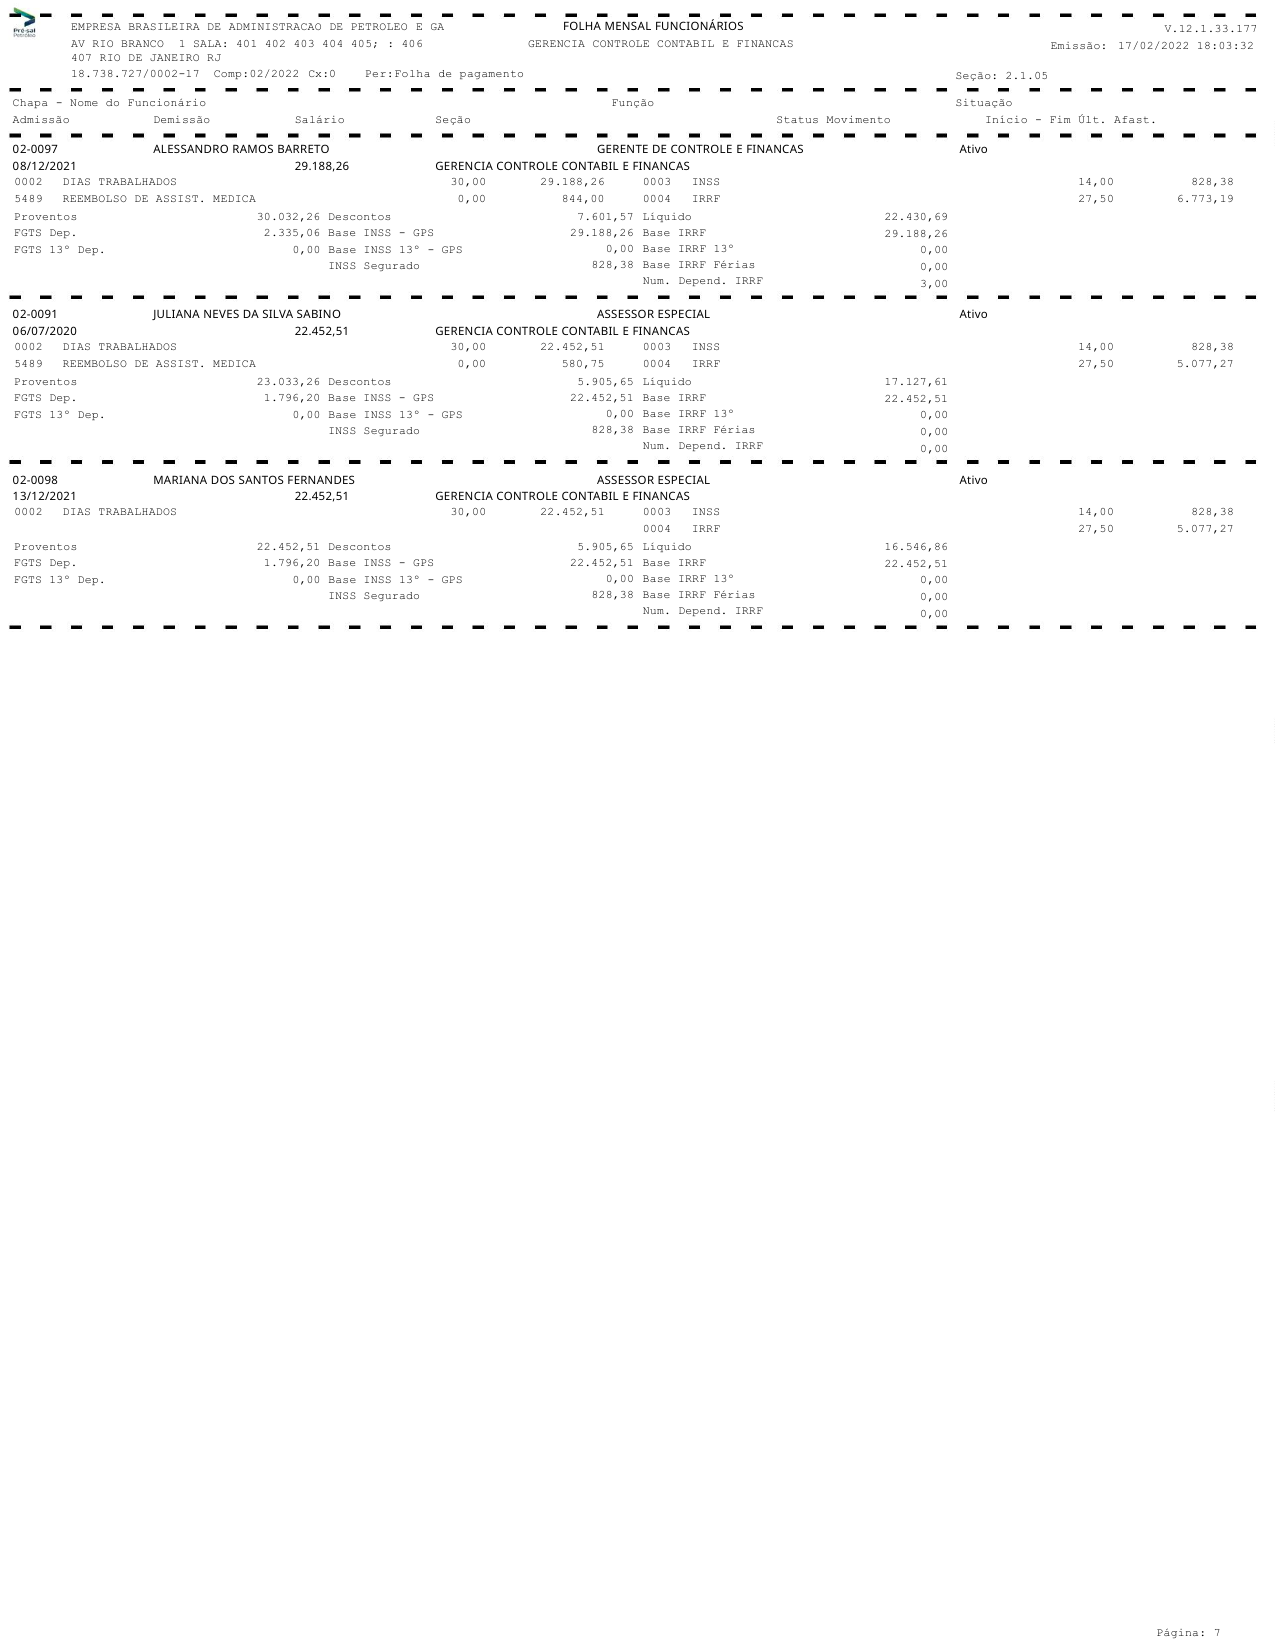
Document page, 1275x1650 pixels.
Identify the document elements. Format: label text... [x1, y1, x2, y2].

text 489 [21, 192, 60, 205]
text INSS [692, 340, 738, 353]
text 5.077,27 [1177, 357, 1251, 370]
text 23.033,26 Descontos [257, 374, 460, 388]
text 828,38 Base IRRF Férias [591, 258, 789, 271]
text 002 [21, 340, 60, 353]
text 5.905,65 Líquido [577, 539, 710, 553]
text GERENTE DE CONTROLE E FINANCAS [597, 143, 837, 157]
text 5.077,27 [1177, 522, 1251, 535]
text 2-0091 [20, 308, 80, 322]
text INSS Segurado [328, 258, 488, 272]
text 5 [14, 357, 21, 370]
text Início - Fim Últ. Afast. [985, 113, 1182, 126]
text AV RIO BRANCO 1 SALA: 401 402 403 404 405; : 406 [71, 37, 469, 50]
text 0,00 Base INSS 13º - GPS [292, 572, 488, 586]
text 29.188,26 [294, 160, 376, 173]
text 22.452,51 Base IRRF [570, 556, 789, 569]
text 17/02/2022 18:03:32 [1118, 38, 1275, 52]
text 27,50 [1078, 357, 1131, 370]
text Status Movimento [776, 113, 908, 126]
text 844,00 [562, 192, 622, 205]
text Seção: 2.1.05 [955, 68, 1066, 82]
text 0 [14, 340, 21, 353]
text Salário [294, 113, 362, 126]
text FOLHA MENSAL FUNCIONÁRIOS [563, 20, 767, 33]
text 6.773,19 [1177, 192, 1251, 205]
text 29.188,26 [884, 226, 966, 240]
text 0,00 [920, 425, 966, 438]
text 1.796,20 Base INSS - GPS [264, 555, 460, 569]
text IRRF [692, 192, 738, 205]
text 0,00 [920, 606, 966, 620]
text 0 [12, 308, 20, 322]
text 2-0098 [20, 473, 80, 487]
text DIAS TRABALHADOS [62, 505, 195, 518]
text Proventos [14, 209, 95, 223]
text 0,00 Base INSS 13º - GPS [292, 407, 488, 421]
text 0 [12, 473, 20, 487]
text 0,00 [920, 441, 966, 455]
text 1 [71, 67, 78, 81]
text 14,00 [1078, 505, 1131, 518]
text 004 [667, 522, 692, 535]
text ALESSANDRO RAMOS BARRETO [153, 143, 351, 157]
text 0,00 [457, 192, 503, 205]
text ASSESSOR ESPECIAL [597, 473, 737, 487]
text 14,00 [1078, 175, 1131, 188]
text Ativo [959, 308, 1012, 322]
text 0,00 [457, 357, 503, 370]
text GERENCIA CONTROLE CONTABIL E FINANCAS [435, 160, 837, 173]
text 828,38 [1191, 175, 1251, 188]
text 828,38 Base IRRF Férias [591, 423, 789, 436]
text 828,38 [1191, 340, 1251, 353]
text 0 [12, 160, 20, 173]
text 22.452,51 [884, 391, 966, 405]
text 6/07/2020 [20, 325, 102, 338]
text INSS Segurado [328, 588, 488, 602]
text 0003 [643, 175, 688, 188]
text 0004 [643, 192, 688, 205]
text DIAS TRABALHADOS [62, 175, 282, 188]
text 0 [12, 143, 20, 157]
text FGTS 13º Dep. [14, 242, 123, 256]
text 4 [71, 50, 78, 64]
text 002 [21, 175, 60, 188]
text REEMBOLSO DE ASSIST. MEDICA [62, 192, 282, 205]
text FGTS 13º Dep. [14, 572, 123, 586]
text 30,00 [450, 505, 503, 518]
text 0003 [643, 340, 688, 353]
text 0,00 [920, 408, 966, 421]
text 0 [643, 522, 667, 535]
text 22.452,51 [294, 490, 376, 503]
text Per:Folha de pagamento [364, 67, 548, 81]
text 3/12/2021 [20, 490, 102, 503]
text 0,00 [920, 260, 966, 273]
text 0,00 [920, 243, 966, 256]
text Num. Depend. IRRF [643, 274, 789, 287]
text INSS Segurado [328, 423, 488, 437]
text Emissão: [1050, 38, 1118, 52]
text 29.188,26 [540, 175, 622, 188]
text Função [611, 96, 672, 109]
text 5 [14, 192, 21, 205]
text 22.452,51 [540, 505, 622, 518]
text 29.188,26 Base IRRF [570, 226, 789, 239]
text 22.430,69 [884, 210, 966, 223]
text EMPRESA BRASILEIRA DE ADMINISTRACAO DE PETROLEO E GA [71, 20, 469, 33]
text 0 [14, 175, 21, 188]
text GERENCIA CONTROLE CONTABIL E FINANCAS [435, 325, 726, 338]
text 0,00 [920, 573, 966, 587]
text Chapa - Nome do Funcionário [12, 96, 236, 109]
text 16.546,86 [884, 540, 966, 553]
text 22.452,51 Descontos [257, 539, 460, 553]
text 5.905,65 Líquido [577, 374, 710, 388]
text 30.032,26 Descontos [257, 209, 460, 223]
text 22.452,51 Base IRRF [570, 391, 789, 404]
text V.12.1.33.177 [1164, 22, 1275, 35]
text JULIANA NEVES DA SILVA SABINO [153, 308, 387, 322]
text Ativo [959, 473, 1012, 487]
text Num. Depend. IRRF [643, 604, 789, 617]
text 30,00 [450, 175, 503, 188]
text Proventos [14, 374, 95, 388]
text 828,38 [1191, 505, 1251, 518]
text 07 RIO DE JANEIRO RJ [78, 50, 243, 64]
text 22.452,51 [294, 325, 376, 338]
text Proventos [14, 539, 95, 553]
picture [0, 0, 1275, 1650]
text REEMBOLSO DE ASSIST. MEDICA [62, 357, 282, 370]
text 17.127,61 [884, 375, 966, 388]
text 002 [21, 505, 60, 518]
text Página: 7 [1156, 1626, 1237, 1639]
text GERENCIA CONTROLE CONTABIL E FINANCAS [435, 490, 726, 503]
text MARIANA DOS SANTOS FERNANDES [153, 473, 379, 487]
text FGTS Dep. [14, 556, 95, 569]
text GERENCIA CONTROLE CONTABIL E FINANCAS [528, 37, 819, 50]
text INSS [692, 505, 738, 518]
text FGTS Dep. [14, 391, 95, 404]
text 1 [12, 490, 20, 503]
text 27,50 [1078, 522, 1131, 535]
text 30,00 [450, 340, 503, 353]
text 0,00 Base IRRF 13º [606, 407, 789, 420]
text 0,00 Base IRRF 13º [606, 242, 789, 255]
text 7.601,57 Líquido [577, 209, 710, 223]
text 489 [21, 357, 60, 370]
text IRRF [692, 357, 738, 370]
text 0,00 [920, 590, 966, 603]
text Admissão Demissão [12, 113, 236, 126]
text 0,00 Base IRRF 13º [606, 572, 789, 585]
text 27,50 [1078, 192, 1131, 205]
text 0,00 Base INSS 13º - GPS [292, 242, 488, 256]
text 0004 [643, 357, 688, 370]
text 8/12/2021 [20, 160, 102, 173]
text IRRF [692, 522, 738, 535]
text 828,38 Base IRRF Férias [591, 588, 789, 601]
text INSS [692, 175, 738, 188]
text 0 [14, 505, 21, 518]
text 2-0097 [20, 143, 80, 157]
text Seção [435, 112, 548, 126]
text 14,00 [1078, 340, 1131, 353]
text FGTS Dep. [14, 226, 95, 239]
text Num. Depend. IRRF [643, 439, 789, 452]
text 2.335,06 Base INSS - GPS [264, 225, 460, 239]
text ASSESSOR ESPECIAL [597, 308, 737, 322]
text 1.796,20 Base INSS - GPS [264, 390, 460, 404]
text 580,75 [562, 357, 622, 370]
text Situação [955, 96, 1066, 109]
text 22.452,51 [884, 557, 966, 570]
text 0003 [643, 505, 692, 518]
text 22.452,51 [540, 340, 622, 353]
text 0 [12, 325, 20, 338]
text 3,00 [920, 276, 966, 290]
text Ativo [959, 143, 1012, 157]
text DIAS TRABALHADOS [62, 340, 195, 353]
text 8.738.727/0002-17 Comp:02/2022 Cx:0 [78, 67, 361, 81]
text FGTS 13º Dep. [14, 407, 123, 421]
